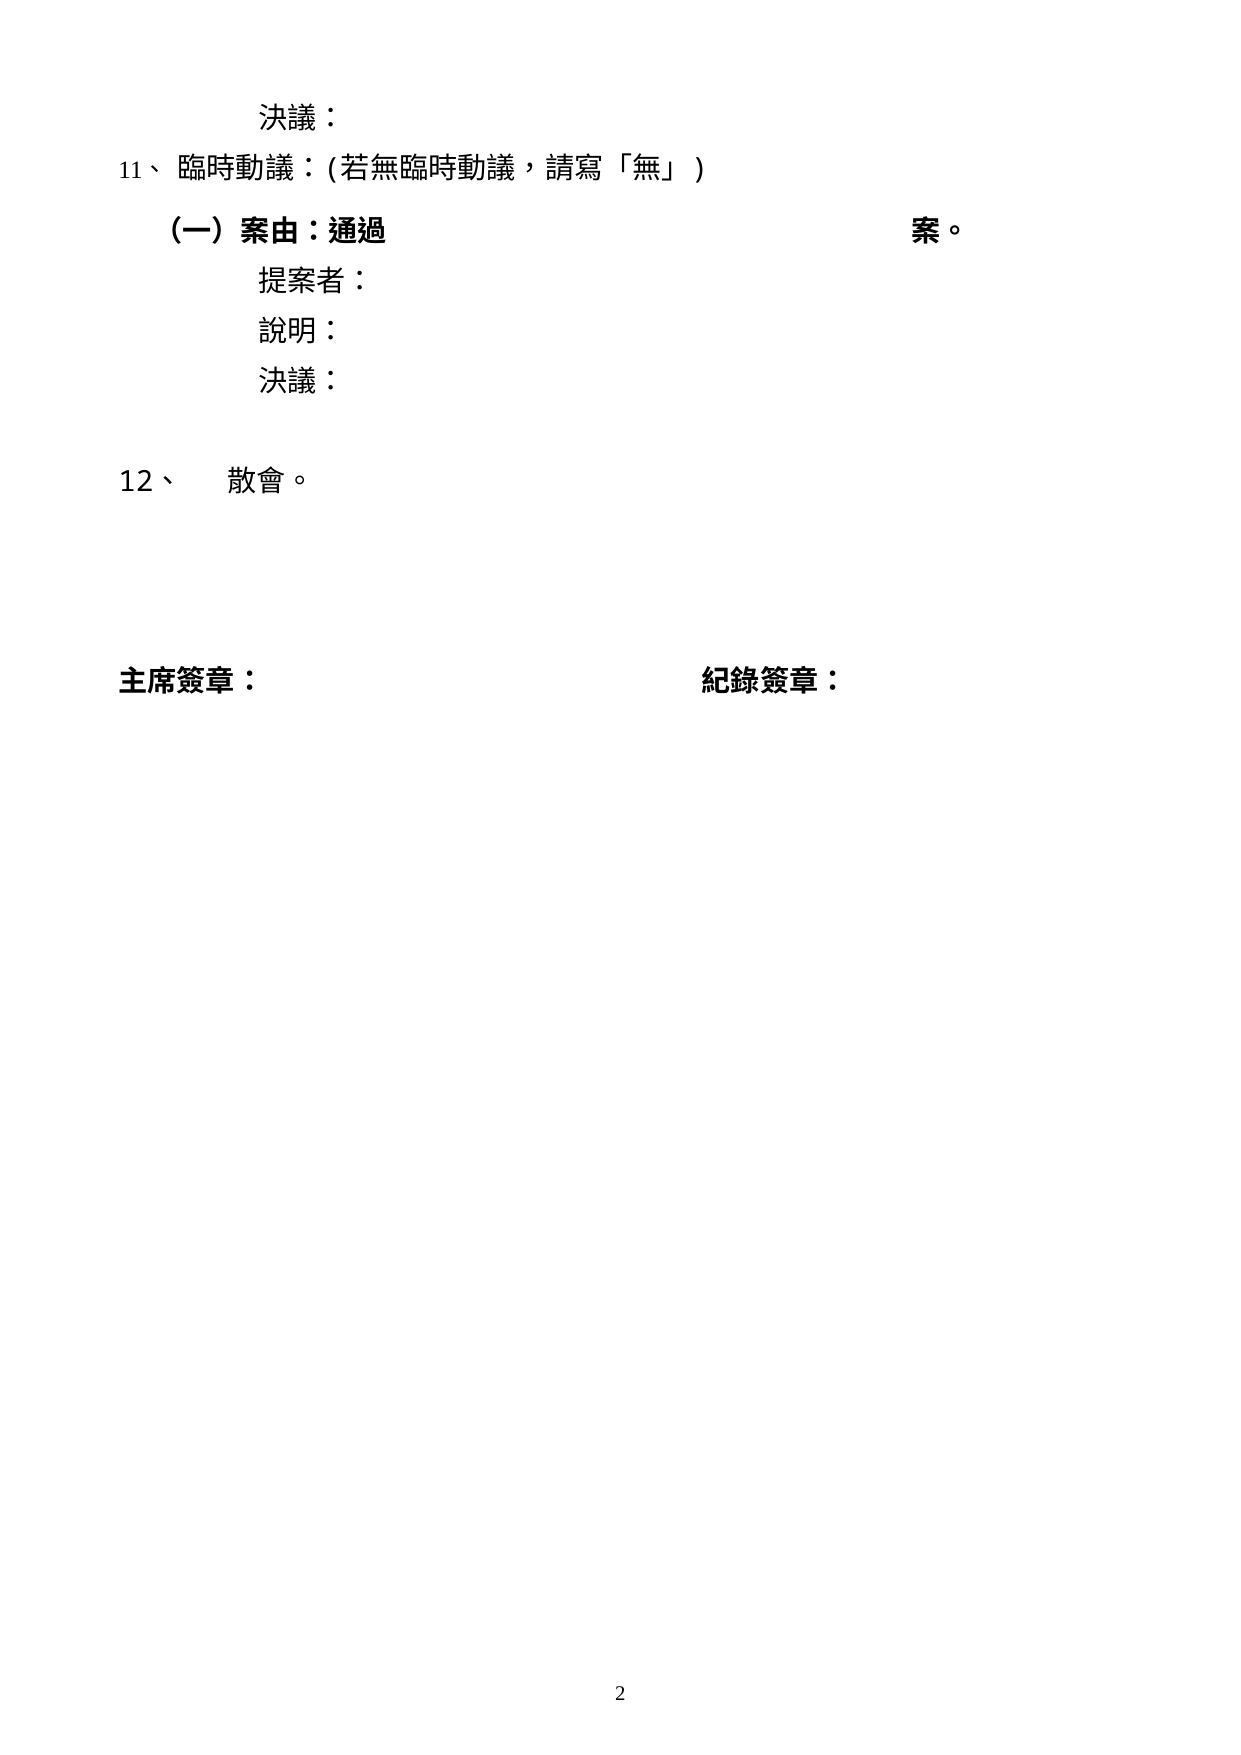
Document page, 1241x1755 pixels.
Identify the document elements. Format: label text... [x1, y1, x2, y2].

text 主席簽章： 紀錄簽章： [118, 651, 1122, 701]
list 散會。 [118, 451, 1122, 501]
text 決議： [118, 89, 1122, 139]
text 提案者： [118, 251, 1122, 301]
list 臨時動議：(若無臨時動議，請寫「無」) [118, 139, 1122, 189]
text 說明： [118, 301, 1122, 351]
text （一）案由：通過 案。 [118, 201, 1122, 251]
text 決議： [118, 351, 1122, 401]
